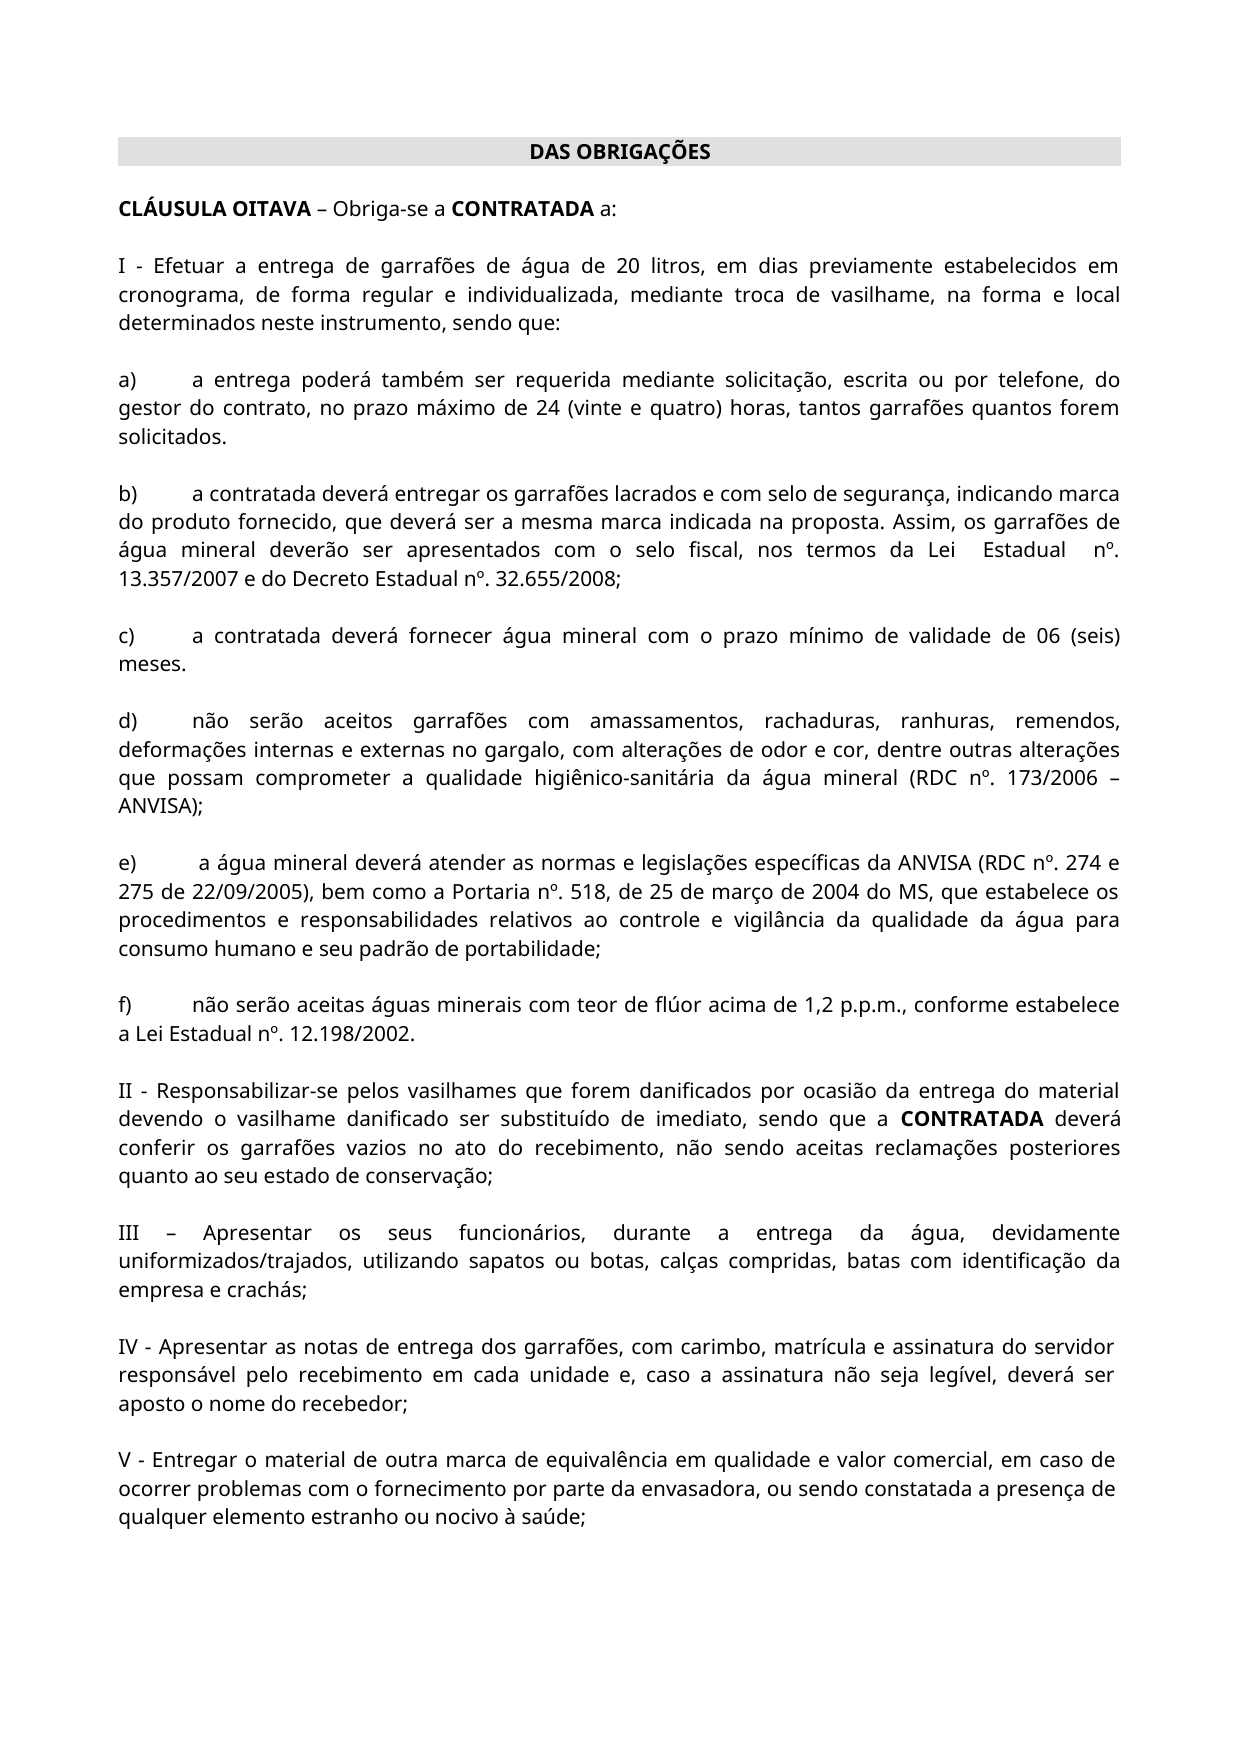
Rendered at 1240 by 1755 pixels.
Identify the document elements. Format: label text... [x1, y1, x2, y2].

list a entrega poderá também ser requerida mediante solicitação, escrita ou por telefone, do gestor do contrato, no prazo máximo de 24 (vinte e quatro) horas, tantos garrafões quantos forem solicitados. [118, 365, 1121, 450]
list não serão aceitos garrafões com amassamentos, rachaduras, ranhuras, remendos, deformações internas e externas no gargalo, com alterações de odor e cor, dentre outras alterações que possam comprometer a qualidade higiênico-sanitária da água mineral (RDC nº. 173/2006 – ANVISA); [118, 706, 1121, 820]
text V - Entregar o material de outra marca de equivalência em qualidade e valor comercial, em caso de ocorrer problemas com o fornecimento por parte da envasadora, ou sendo constatada a presença de qualquer elemento estranho ou nocivo à saúde; [118, 1446, 1117, 1531]
list a contratada deverá fornecer água mineral com o prazo mínimo de validade de 06 (seis) meses. [118, 621, 1121, 678]
text III – Apresentar os seus funcionários, durante a entrega da água, devidamente uniformizados/trajados, utilizando sapatos ou botas, calças compridas, batas com identificação da empresa e crachás; [118, 1218, 1121, 1303]
list a água mineral deverá atender as normas e legislações específicas da ANVISA (RDC nº. 274 e 275 de 22/09/2005), bem como a Portaria nº. 518, de 25 de março de 2004 do MS, que estabelece os procedimentos e responsabilidades relativos ao controle e vigilância da qualidade da água para consumo humano e seu padrão de portabilidade; [118, 848, 1121, 962]
text IV - Apresentar as notas de entrega dos garrafões, com carimbo, matrícula e assinatura do servidor responsável pelo recebimento em cada unidade e, caso a assinatura não seja legível, deverá ser aposto o nome do recebedor; [118, 1332, 1117, 1417]
text II - Responsabilizar-se pelos vasilhames que forem danificados por ocasião da entrega do material devendo o vasilhame danificado ser substituído de imediato, sendo que a CONTRATADA deverá conferir os garrafões vazios no ato do recebimento, não sendo aceitas reclamações posteriores quanto ao seu estado de conservação; [118, 1076, 1121, 1190]
text DAS OBRIGAÇÕES [118, 137, 1121, 166]
list não serão aceitas águas minerais com teor de flúor acima de 1,2 p.p.m., conforme estabelece a Lei Estadual nº. 12.198/2002. [118, 991, 1121, 1047]
list a contratada deverá entregar os garrafões lacrados e com selo de segurança, indicando marca do produto fornecido, que deverá ser a mesma marca indicada na proposta. Assim, os garrafões de água mineral deverão ser apresentados com o selo fiscal, nos termos da Lei Estadual nº. 13.357/2007 e do Decreto Estadual nº. 32.655/2008; [118, 479, 1121, 592]
text I - Efetuar a entrega de garrafões de água de 20 litros, em dias previamente estabelecidos em cronograma, de forma regular e individualizada, mediante troca de vasilhame, na forma e local determinados neste instrumento, sendo que: [118, 251, 1121, 337]
text CLÁUSULA OITAVA – Obriga-se a CONTRATADA a: [118, 194, 1121, 223]
